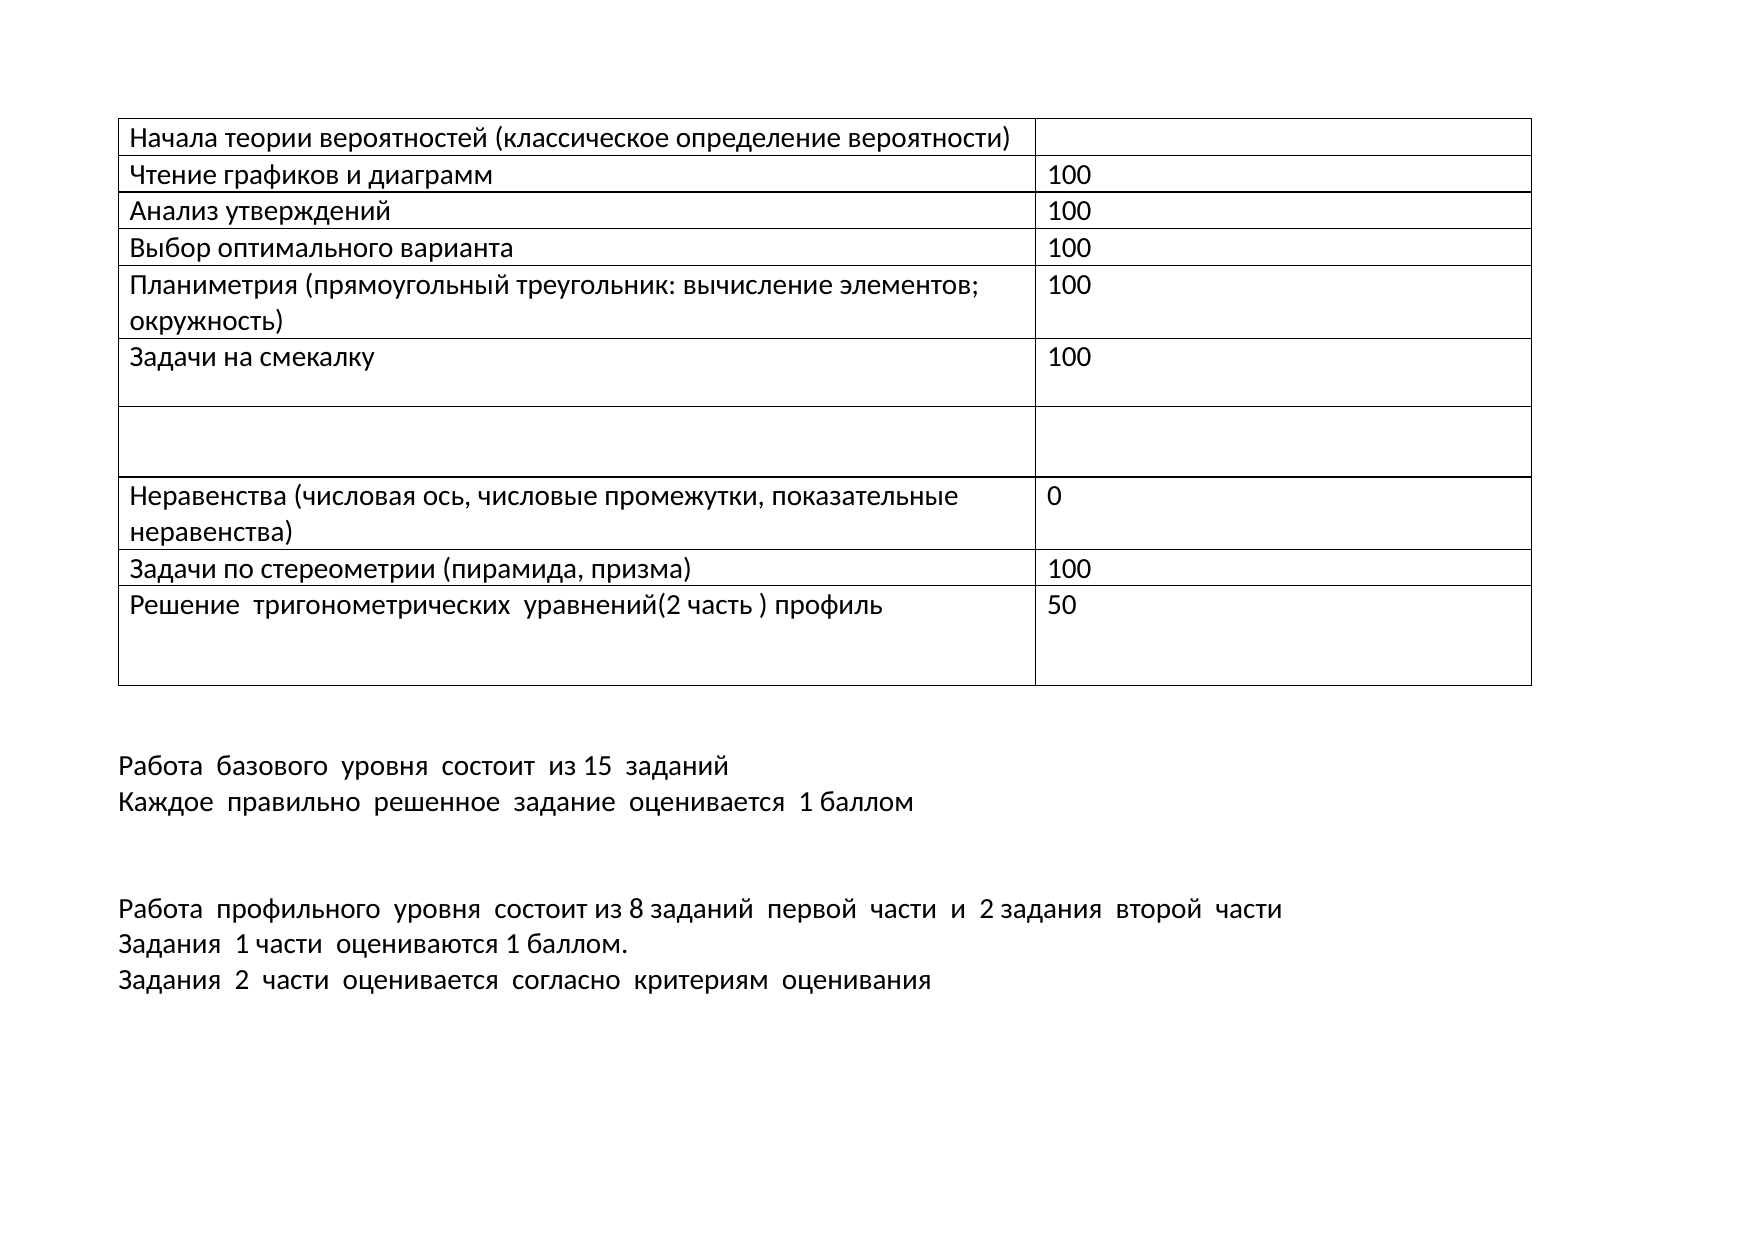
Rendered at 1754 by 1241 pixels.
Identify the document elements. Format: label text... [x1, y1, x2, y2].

text Работа базового уровня состоит из 15 заданий [118, 747, 1636, 783]
table_cell Планиметрия (прямоугольный треугольник: вычисление элементов; окружность) [119, 266, 1035, 337]
table_cell Неравенства (числовая ось, числовые промежутки, показательные неравенства) [119, 478, 1035, 549]
text Задания 1 части оцениваются 1 баллом. [118, 926, 1636, 961]
table_cell 100 [1036, 550, 1531, 585]
table_cell Задачи на смекалку [119, 339, 1035, 406]
table_cell Решение тригонометрических уравнений(2 часть ) профиль [119, 586, 1035, 685]
table_cell 100 [1036, 266, 1531, 337]
table_cell 0 [1036, 478, 1531, 549]
table_cell 50 [1036, 586, 1531, 685]
text Задания 2 части оценивается согласно критериям оценивания [118, 961, 1636, 997]
table_cell [119, 407, 1035, 476]
table_cell [1036, 119, 1531, 155]
table_cell 100 [1036, 229, 1531, 265]
table_cell Задачи по стереометрии (пирамида, призма) [119, 550, 1035, 585]
table_cell Чтение графиков и диаграмм [119, 156, 1035, 191]
table_cell [1036, 407, 1531, 476]
table_cell 100 [1036, 156, 1531, 191]
table_cell Выбор оптимального варианта [119, 229, 1035, 265]
table_cell Анализ утверждений [119, 193, 1035, 228]
table_cell 100 [1036, 193, 1531, 228]
table_cell 100 [1036, 339, 1531, 406]
text Каждое правильно решенное задание оценивается 1 баллом [118, 783, 1636, 819]
text Работа профильного уровня состоит из 8 заданий первой части и 2 задания второй части [118, 890, 1636, 926]
table_cell Начала теории вероятностей (классическое определение вероятности) [119, 119, 1035, 155]
